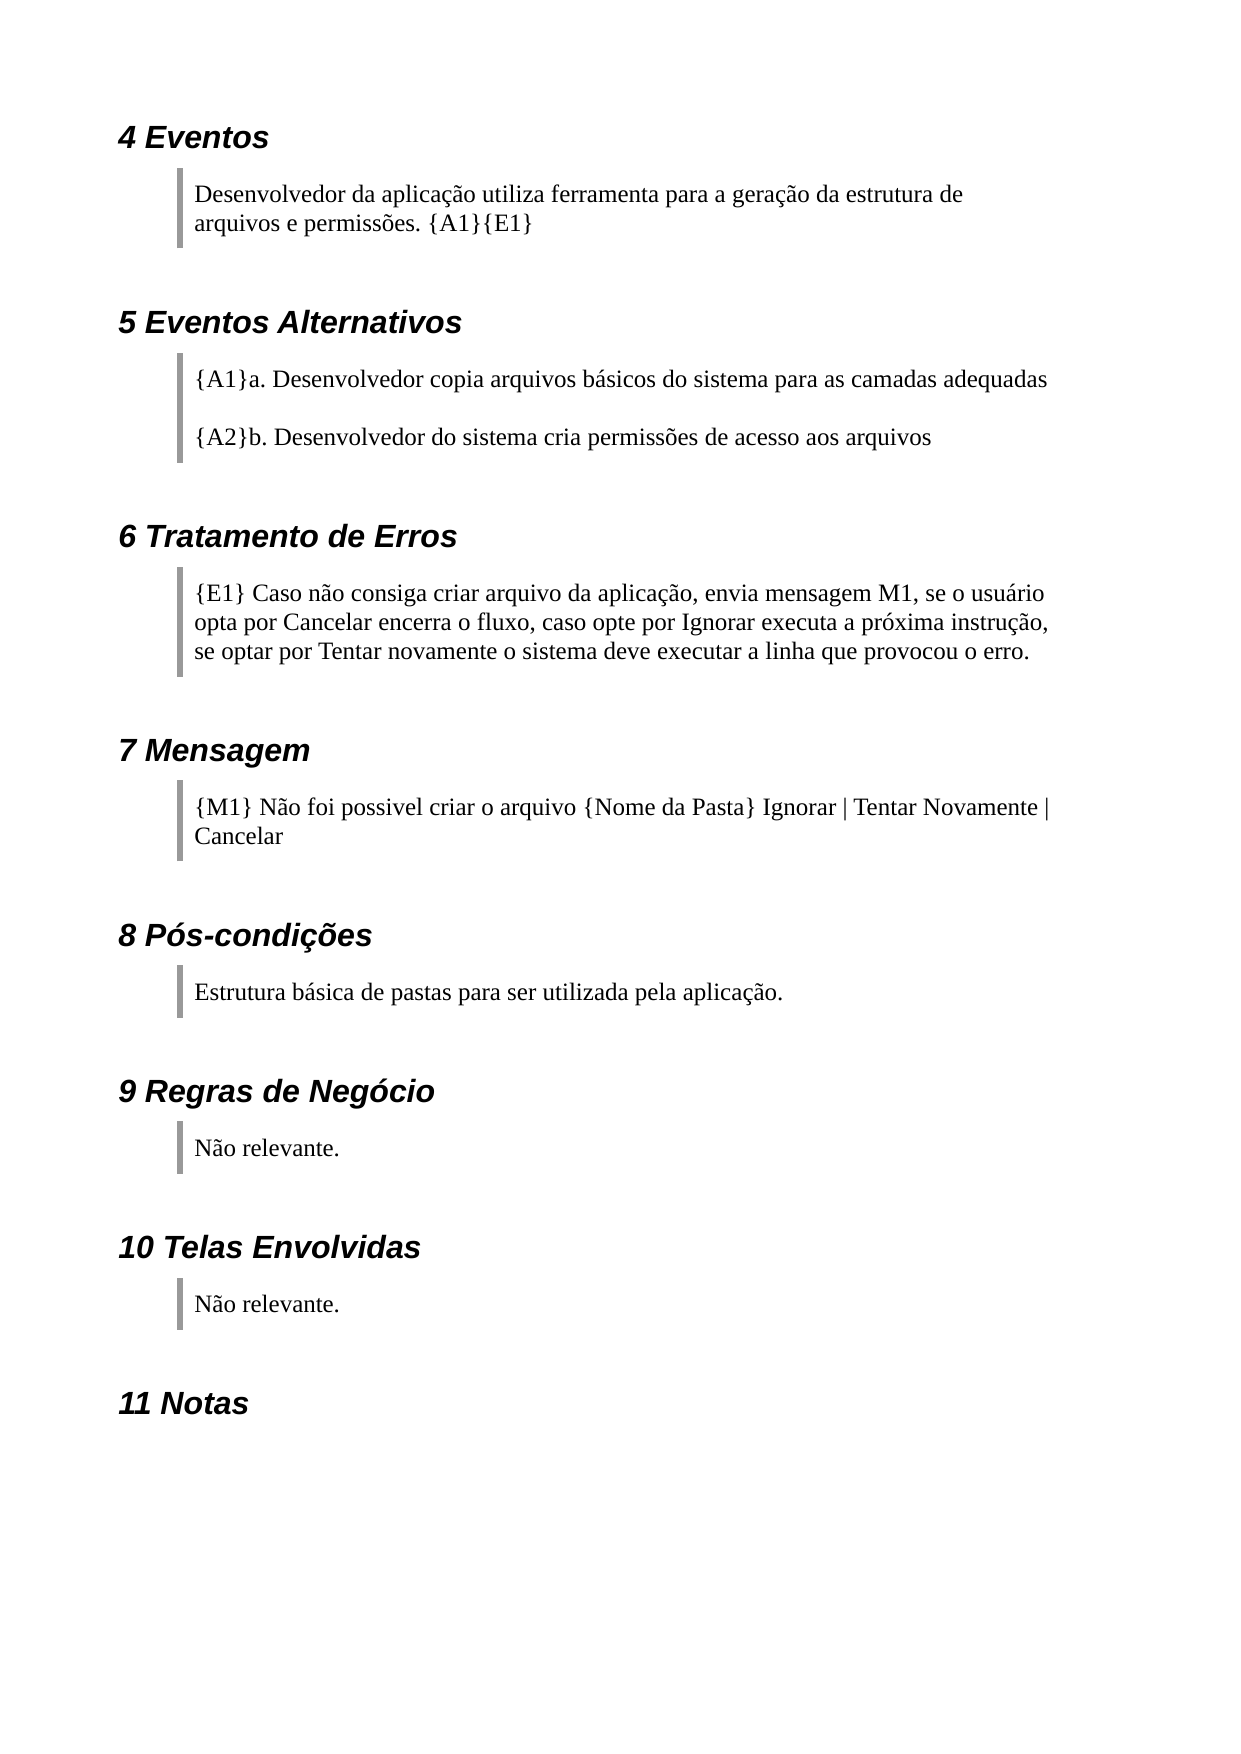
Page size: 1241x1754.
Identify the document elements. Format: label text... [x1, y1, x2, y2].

subtitle 7 Mensagem [118, 731, 1122, 768]
subtitle 8 Pós-condições [118, 916, 1122, 953]
text {E1} Caso não consiga criar arquivo da aplicação, envia mensagem M1, se o usuário opta por Cancelar encerra o fluxo, caso opte por Ignorar executa a próxima instrução, se optar por Tentar novamente o sistema deve executar a linha que provocou o erro. [183, 567, 1063, 677]
subtitle 9 Regras de Negócio [118, 1072, 1122, 1109]
subtitle 10 Telas Envolvidas [118, 1228, 1122, 1265]
text Não relevante. [183, 1278, 1063, 1330]
text {A1}a. Desenvolvedor copia arquivos básicos do sistema para as camadas adequadas [177, 352, 1063, 393]
subtitle 5 Eventos Alternativos [118, 303, 1122, 340]
text {M1} Não foi possivel criar o arquivo {Nome da Pasta} Ignorar | Tentar Novamente | Cancelar [183, 780, 1063, 861]
subtitle 6 Tratamento de Erros [118, 517, 1122, 554]
subtitle 11 Notas [118, 1384, 1122, 1421]
text Desenvolvedor da aplicação utiliza ferramenta para a geração da estrutura de arquivos e permissões. {A1}{E1} [177, 167, 1063, 248]
text Não relevante. [183, 1121, 1063, 1174]
text Estrutura básica de pastas para ser utilizada pela aplicação. [183, 965, 1063, 1018]
subtitle 4 Eventos [118, 118, 1122, 155]
text {A2}b. Desenvolvedor do sistema cria permissões de acesso aos arquivos [183, 411, 1063, 463]
